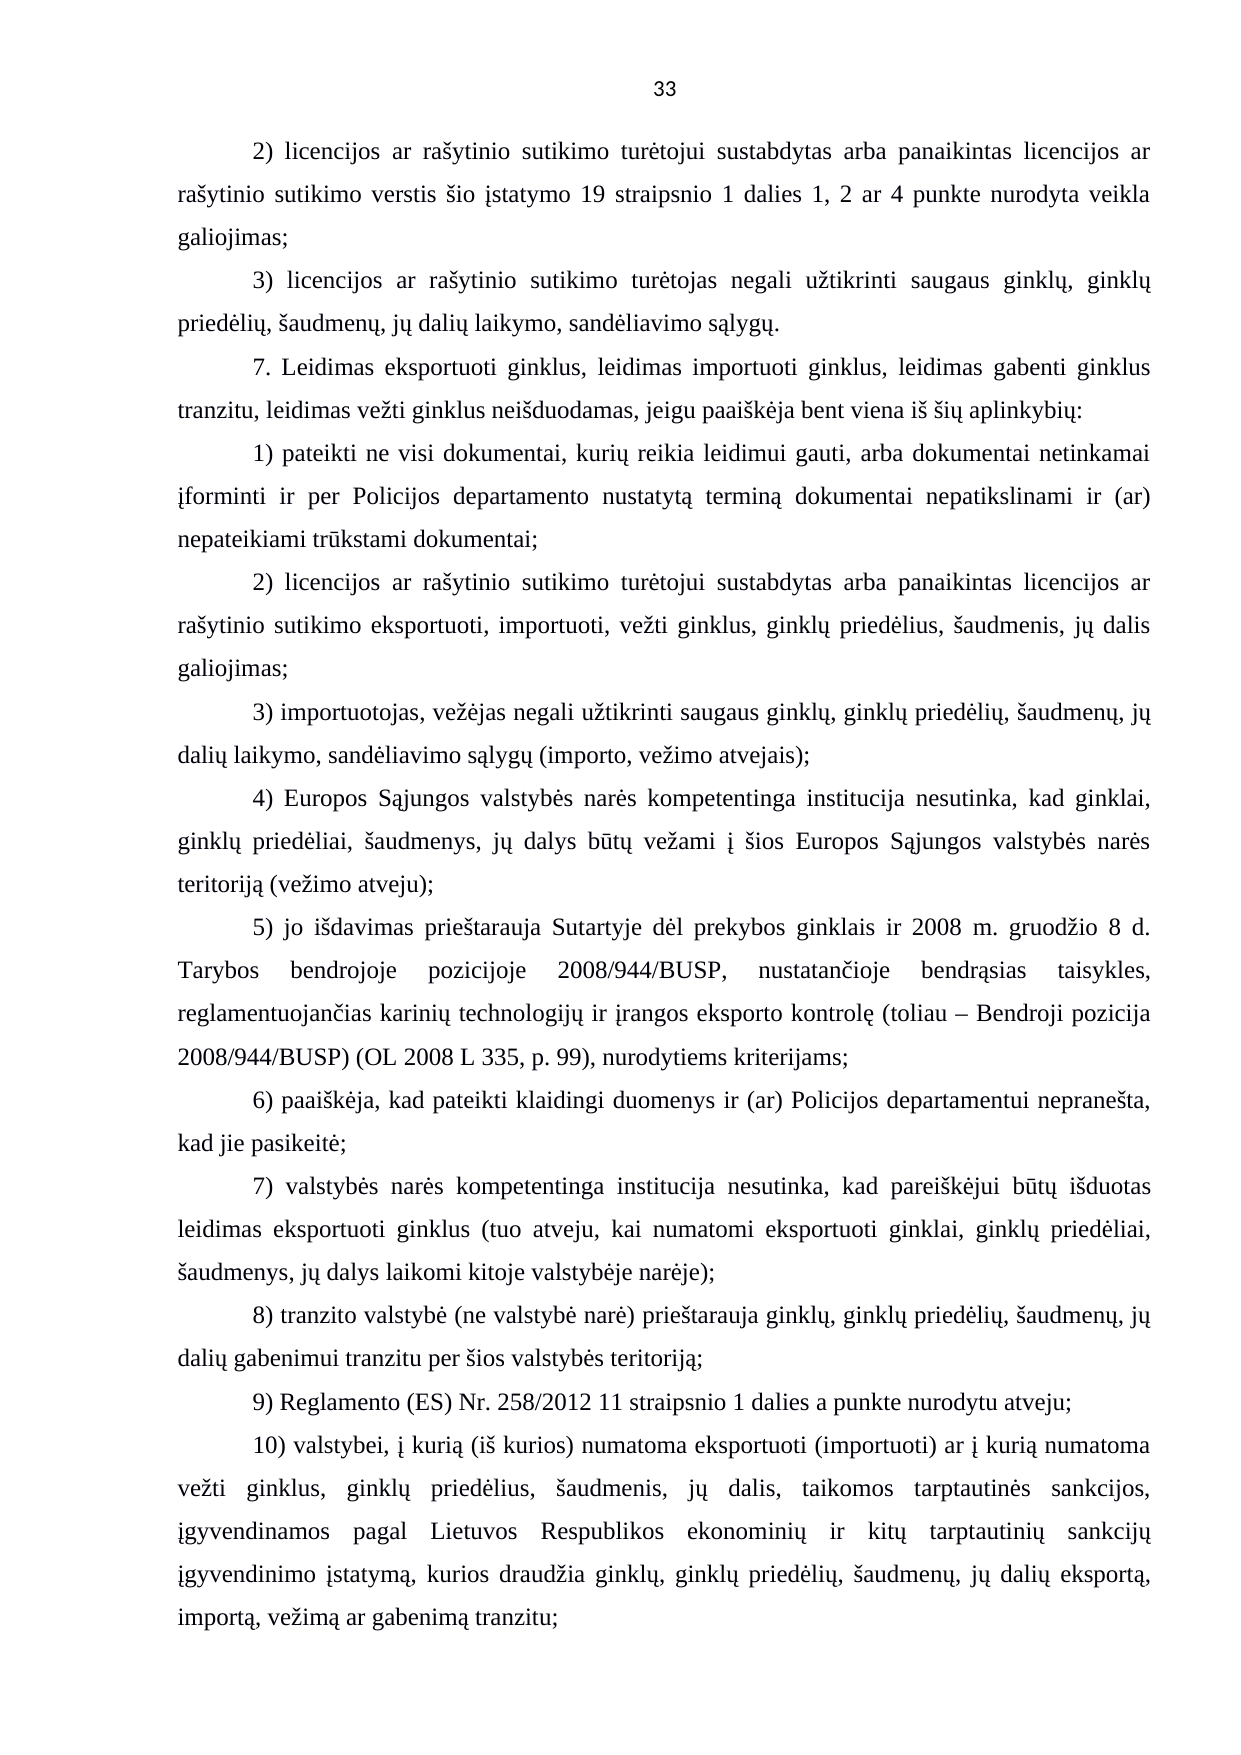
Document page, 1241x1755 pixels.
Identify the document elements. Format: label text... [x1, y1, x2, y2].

text 2) licencijos ar rašytinio sutikimo turėtojui sustabdytas arba panaikintas licencijos ar rašytinio sutikimo verstis šio įstatymo 19 straipsnio 1 dalies 1, 2 ar 4 punkte nurodyta veikla galiojimas; [177, 136, 1152, 251]
text 6) paaiškėja, kad pateikti klaidingi duomenys ir (ar) Policijos departamentui nepranešta, kad jie pasikeitė; [177, 1085, 1152, 1157]
text 8) tranzito valstybė (ne valstybė narė) prieštarauja ginklų, ginklų priedėlių, šaudmenų, jų dalių gabenimui tranzitu per šios valstybės teritoriją; [177, 1300, 1152, 1372]
text 2) licencijos ar rašytinio sutikimo turėtojui sustabdytas arba panaikintas licencijos ar rašytinio sutikimo eksportuoti, importuoti, vežti ginklus, ginklų priedėlius, šaudmenis, jų dalis galiojimas; [177, 567, 1152, 682]
text 7) valstybės narės kompetentinga institucija nesutinka, kad pareiškėjui būtų išduotas leidimas eksportuoti ginklus (tuo atveju, kai numatomi eksportuoti ginklai, ginklų priedėliai, šaudmenys, jų dalys laikomi kitoje valstybėje narėje); [177, 1171, 1152, 1286]
text 3) importuotojas, vežėjas negali užtikrinti saugaus ginklų, ginklų priedėlių, šaudmenų, jų dalių laikymo, sandėliavimo sąlygų (importo, vežimo atvejais); [177, 697, 1152, 768]
text 4) Europos Sąjungos valstybės narės kompetentinga institucija nesutinka, kad ginklai, ginklų priedėliai, šaudmenys, jų dalys būtų vežami į šios Europos Sąjungos valstybės narės teritoriją (vežimo atveju); [177, 783, 1152, 898]
text 7. Leidimas eksportuoti ginklus, leidimas importuoti ginklus, leidimas gabenti ginklus tranzitu, leidimas vežti ginklus neišduodamas, jeigu paaiškėja bent viena iš šių aplinkybių: [177, 352, 1152, 423]
text 3) licencijos ar rašytinio sutikimo turėtojas negali užtikrinti saugaus ginklų, ginklų priedėlių, šaudmenų, jų dalių laikymo, sandėliavimo sąlygų. [177, 265, 1152, 337]
text 5) jo išdavimas prieštarauja Sutartyje dėl prekybos ginklais ir 2008 m. gruodžio 8 d. Tarybos bendrojoje pozicijoje 2008/944/BUSP, nustatančioje bendrąsias taisykles, reglamentuojančias karinių technologijų ir įrangos eksporto kontrolę (toliau – Bendroji pozicija 2008/944/BUSP) (OL 2008 L 335, p. 99), nurodytiems kriterijams; [177, 912, 1152, 1070]
text 9) Reglamento (ES) Nr. 258/2012 11 straipsnio 1 dalies a punkte nurodytu atveju; [177, 1387, 1152, 1415]
text 10) valstybei, į kurią (iš kurios) numatoma eksportuoti (importuoti) ar į kurią numatoma vežti ginklus, ginklų priedėlius, šaudmenis, jų dalis, taikomos tarptautinės sankcijos, įgyvendinamos pagal Lietuvos Respublikos ekonominių ir kitų tarptautinių sankcijų įgyvendinimo įstatymą, kurios draudžia ginklų, ginklų priedėlių, šaudmenų, jų dalių eksportą, importą, vežimą ar gabenimą tranzitu; [177, 1430, 1152, 1631]
text 1) pateikti ne visi dokumentai, kurių reikia leidimui gauti, arba dokumentai netinkamai įforminti ir per Policijos departamento nustatytą terminą dokumentai nepatikslinami ir (ar) nepateikiami trūkstami dokumentai; [177, 438, 1152, 553]
